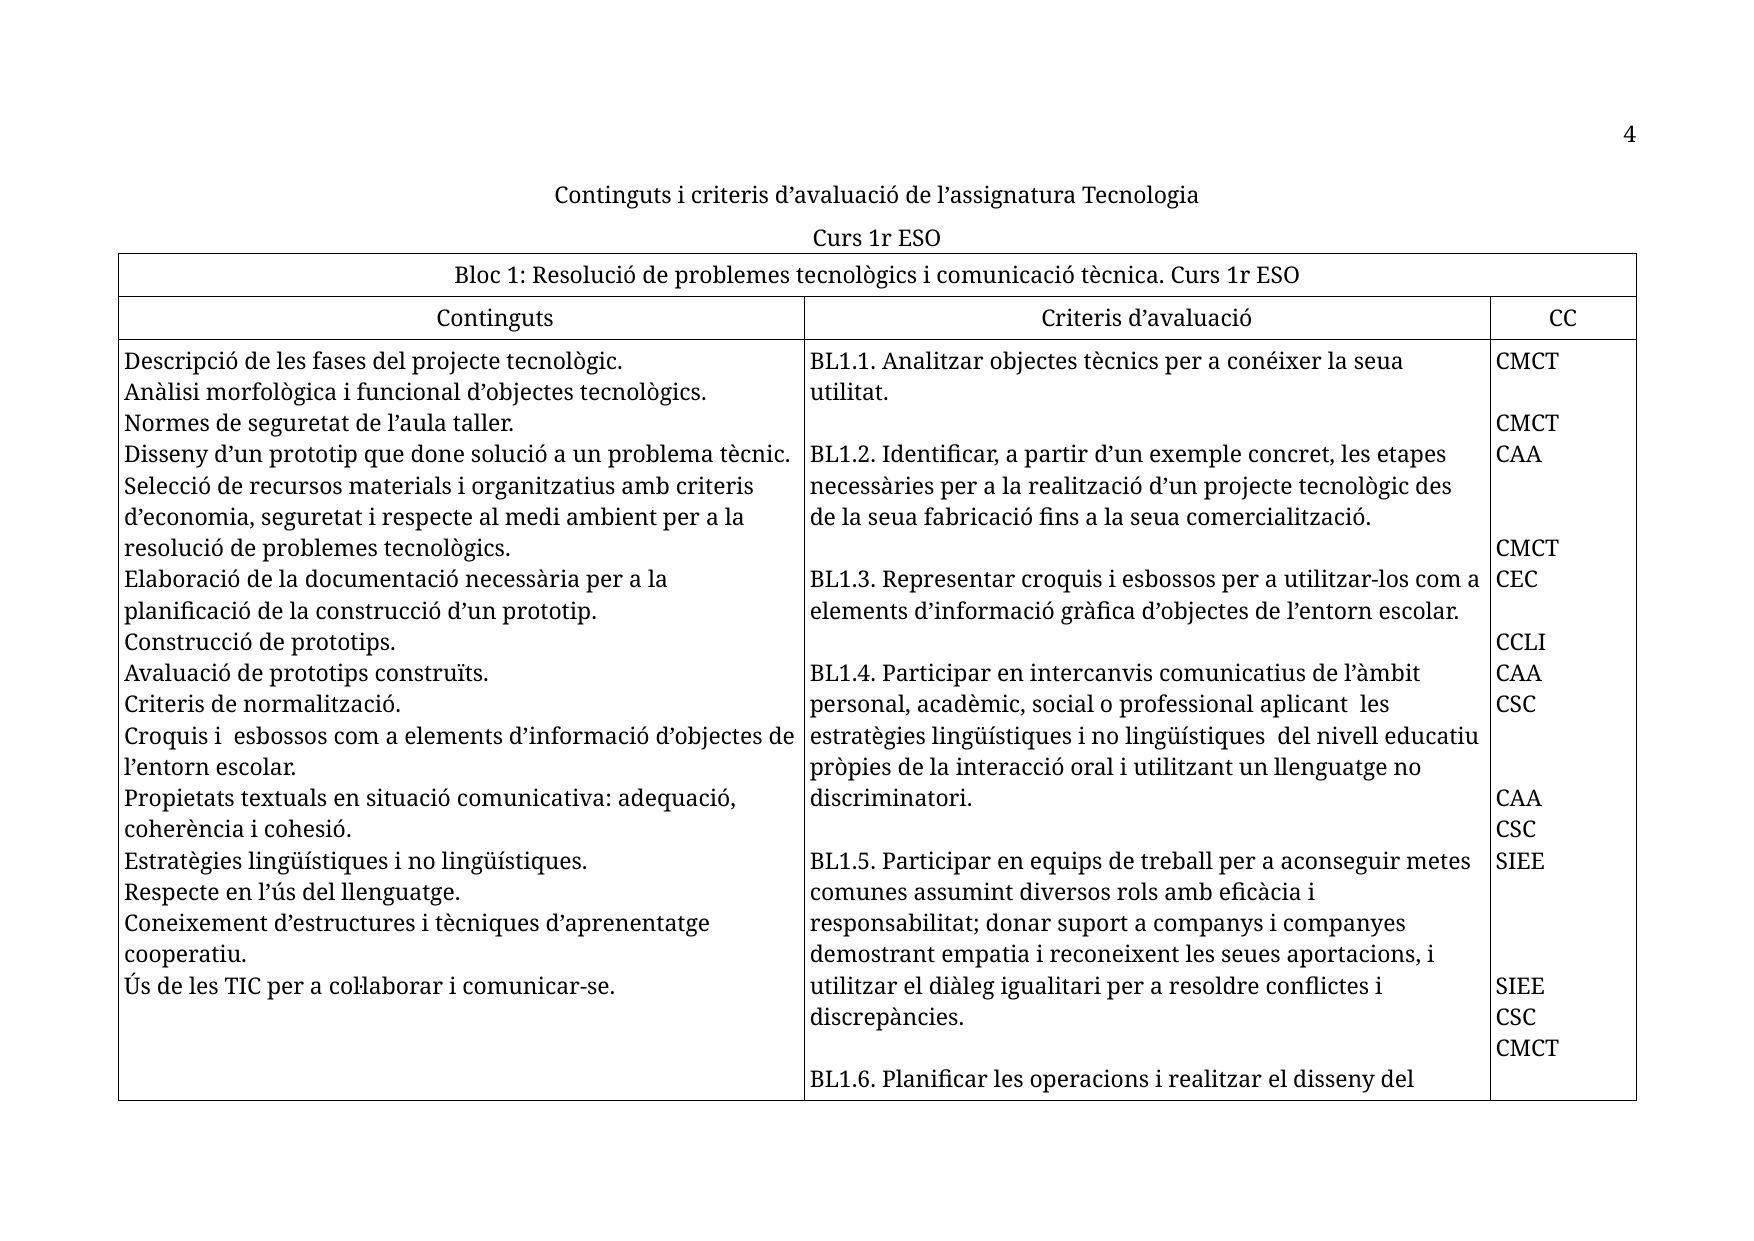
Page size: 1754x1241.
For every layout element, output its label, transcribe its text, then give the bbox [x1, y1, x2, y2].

text Curs 1r ESO [118, 222, 1636, 253]
table_header Bloc 1: Resolució de problemes tecnològics i comunicació tècnica. Curs 1r ESO [119, 254, 1636, 296]
text Continguts i criteris d’avaluació de l’assignatura Tecnologia [118, 179, 1636, 210]
table_cell BL1.1. Analitzar objectes tècnics per a conéixer la seua utilitat. BL1.2. Identificar, a partir d’un exemple concret, les etapes necessàries per a la realització d’un projecte tecnològic des de la seua fabricació fins a la seua comercialització. BL1.3. Representar croquis i esbossos per a utilitzar-los com a elements d’informació gràfica d’objectes de l’entorn escolar. BL1.4. Participar en intercanvis comunicatius de l’àmbit personal, acadèmic, social o professional aplicant les estratègies lingüístiques i no lingüístiques del nivell educatiu pròpies de la interacció oral i utilitzant un llenguatge no discriminatori. BL1.5. Participar en equips de treball per a aconseguir metes comunes assumint diversos rols amb eficàcia i responsabilitat; donar suport a companys i companyes demostrant empatia i reconeixent les seues aportacions, i utilitzar el diàleg igualitari per a resoldre conflictes i discrepàncies. BL1.6. Planificar les operacions i realitzar el disseny del [805, 340, 1490, 1100]
table_cell CMCT CMCT CAA CMCT CEC CCLI CAA CSC CAA CSC SIEE SIEE CSC CMCT [1491, 340, 1636, 1100]
table_cell CC [1491, 297, 1636, 339]
table_cell Criteris d’avaluació [805, 297, 1490, 339]
table_cell Continguts [119, 297, 804, 339]
table_cell Descripció de les fases del projecte tecnològic. Anàlisi morfològica i funcional d’objectes tecnològics. Normes de seguretat de l’aula taller. Disseny d’un prototip que done solució a un problema tècnic. Selecció de recursos materials i organitzatius amb criteris d’economia, seguretat i respecte al medi ambient per a la resolució de problemes tecnològics. Elaboració de la documentació necessària per a la planificació de la construcció d’un prototip. Construcció de prototips. Avaluació de prototips construïts. Criteris de normalització. Croquis i esbossos com a elements d’informació d’objectes de l’entorn escolar. Propietats textuals en situació comunicativa: adequació, coherència i cohesió. Estratègies lingüístiques i no lingüístiques. Respecte en l’ús del llenguatge. Coneixement d’estructures i tècniques d’aprenentatge cooperatiu. Ús de les TIC per a col·laborar i comunicar-se. [119, 340, 804, 1100]
